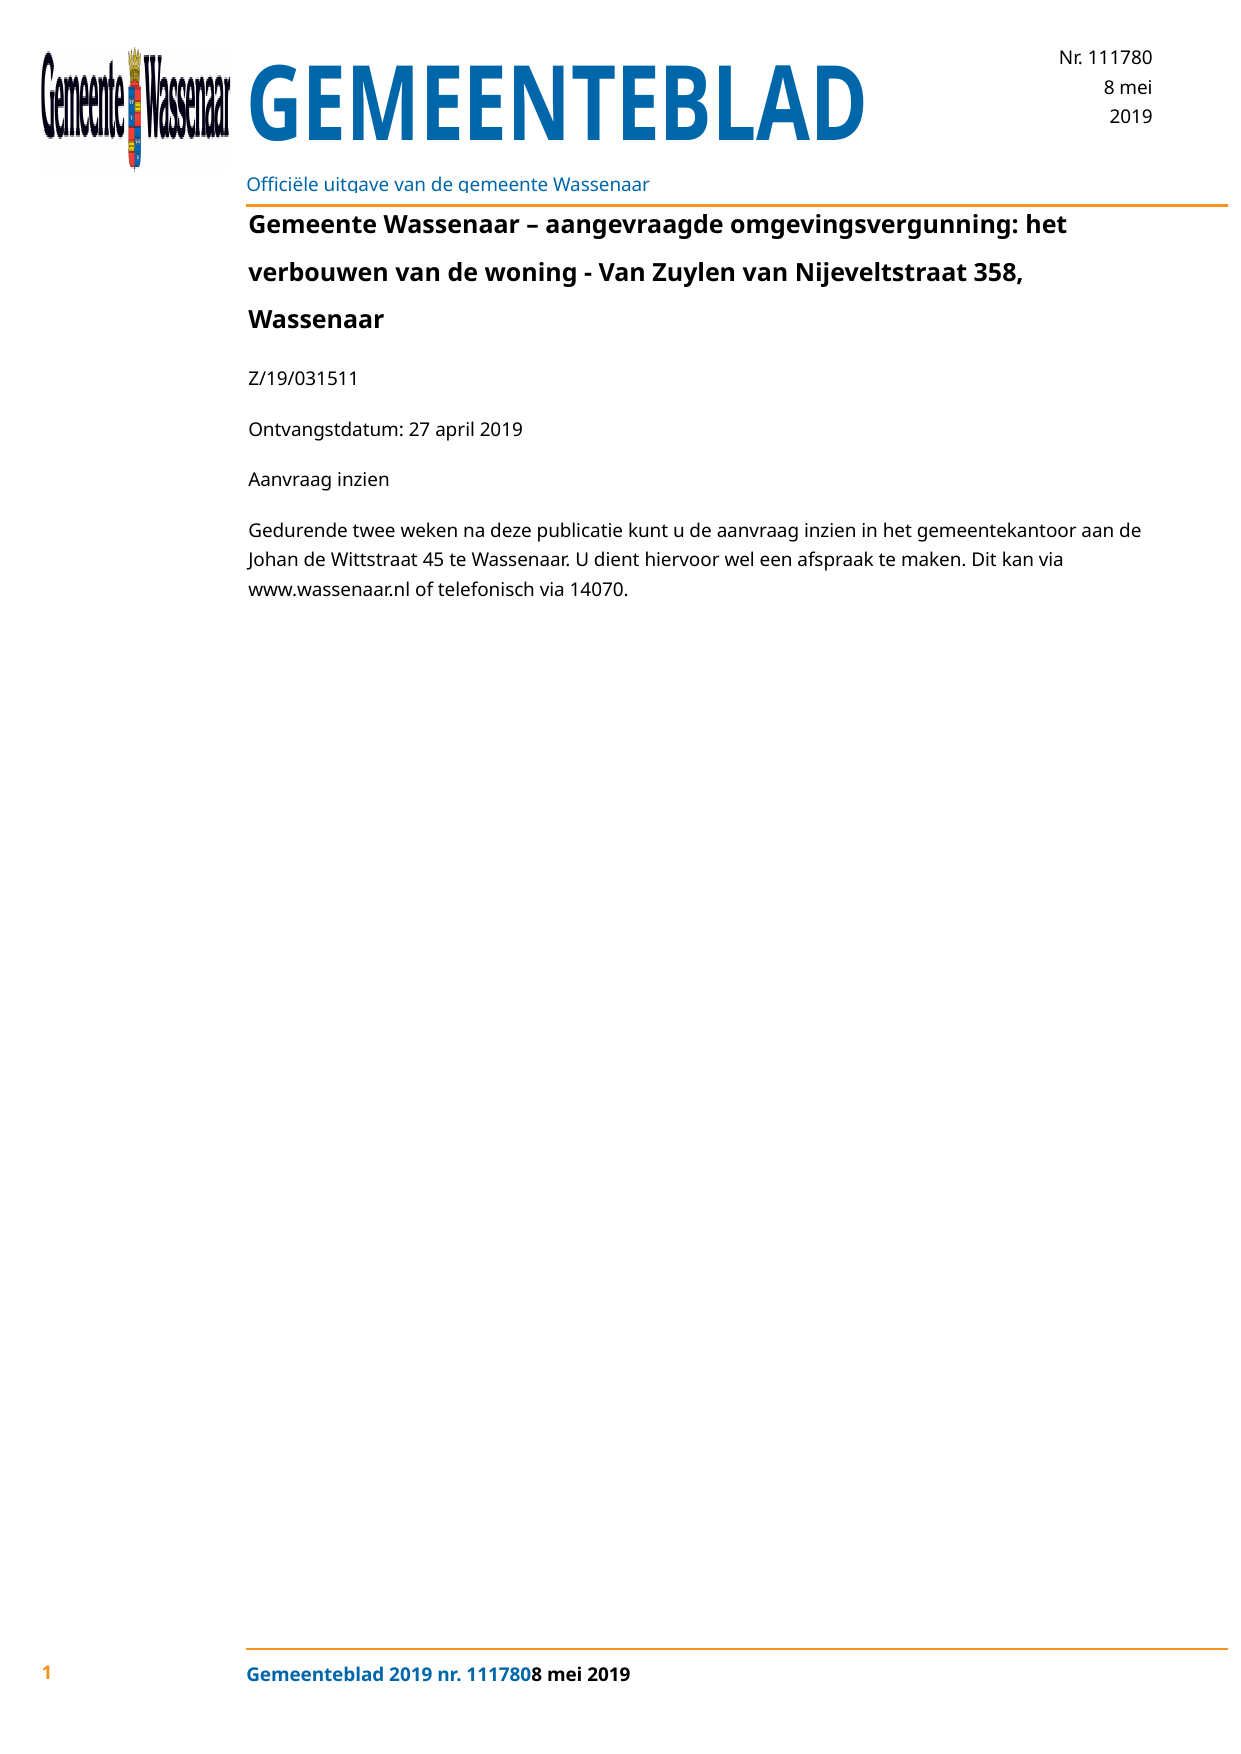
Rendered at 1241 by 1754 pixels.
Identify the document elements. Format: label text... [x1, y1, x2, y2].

text Ontvangstdatum: 27 april 2019 [248, 416, 1152, 442]
text Aanvraag inzien [248, 466, 1152, 492]
picture [41, 47, 231, 172]
text Gemeente Wassenaar – aangevraagde omgevingsvergunning: het verbouwen van de woning - Van Zuylen van Nijeveltstraat 358, Wassenaar [248, 207, 1152, 336]
text Gedurende twee weken na deze publicatie kunt u de aanvraag inzien in het gemeentekantoor aan de Johan de Wittstraat 45 te Wassenaar. U dient hiervoor wel een afspraak te maken. Dit kan via www.wassenaar.nl of telefonisch via 14070. [248, 517, 1152, 602]
text Z/19/031511 [248, 366, 1152, 391]
